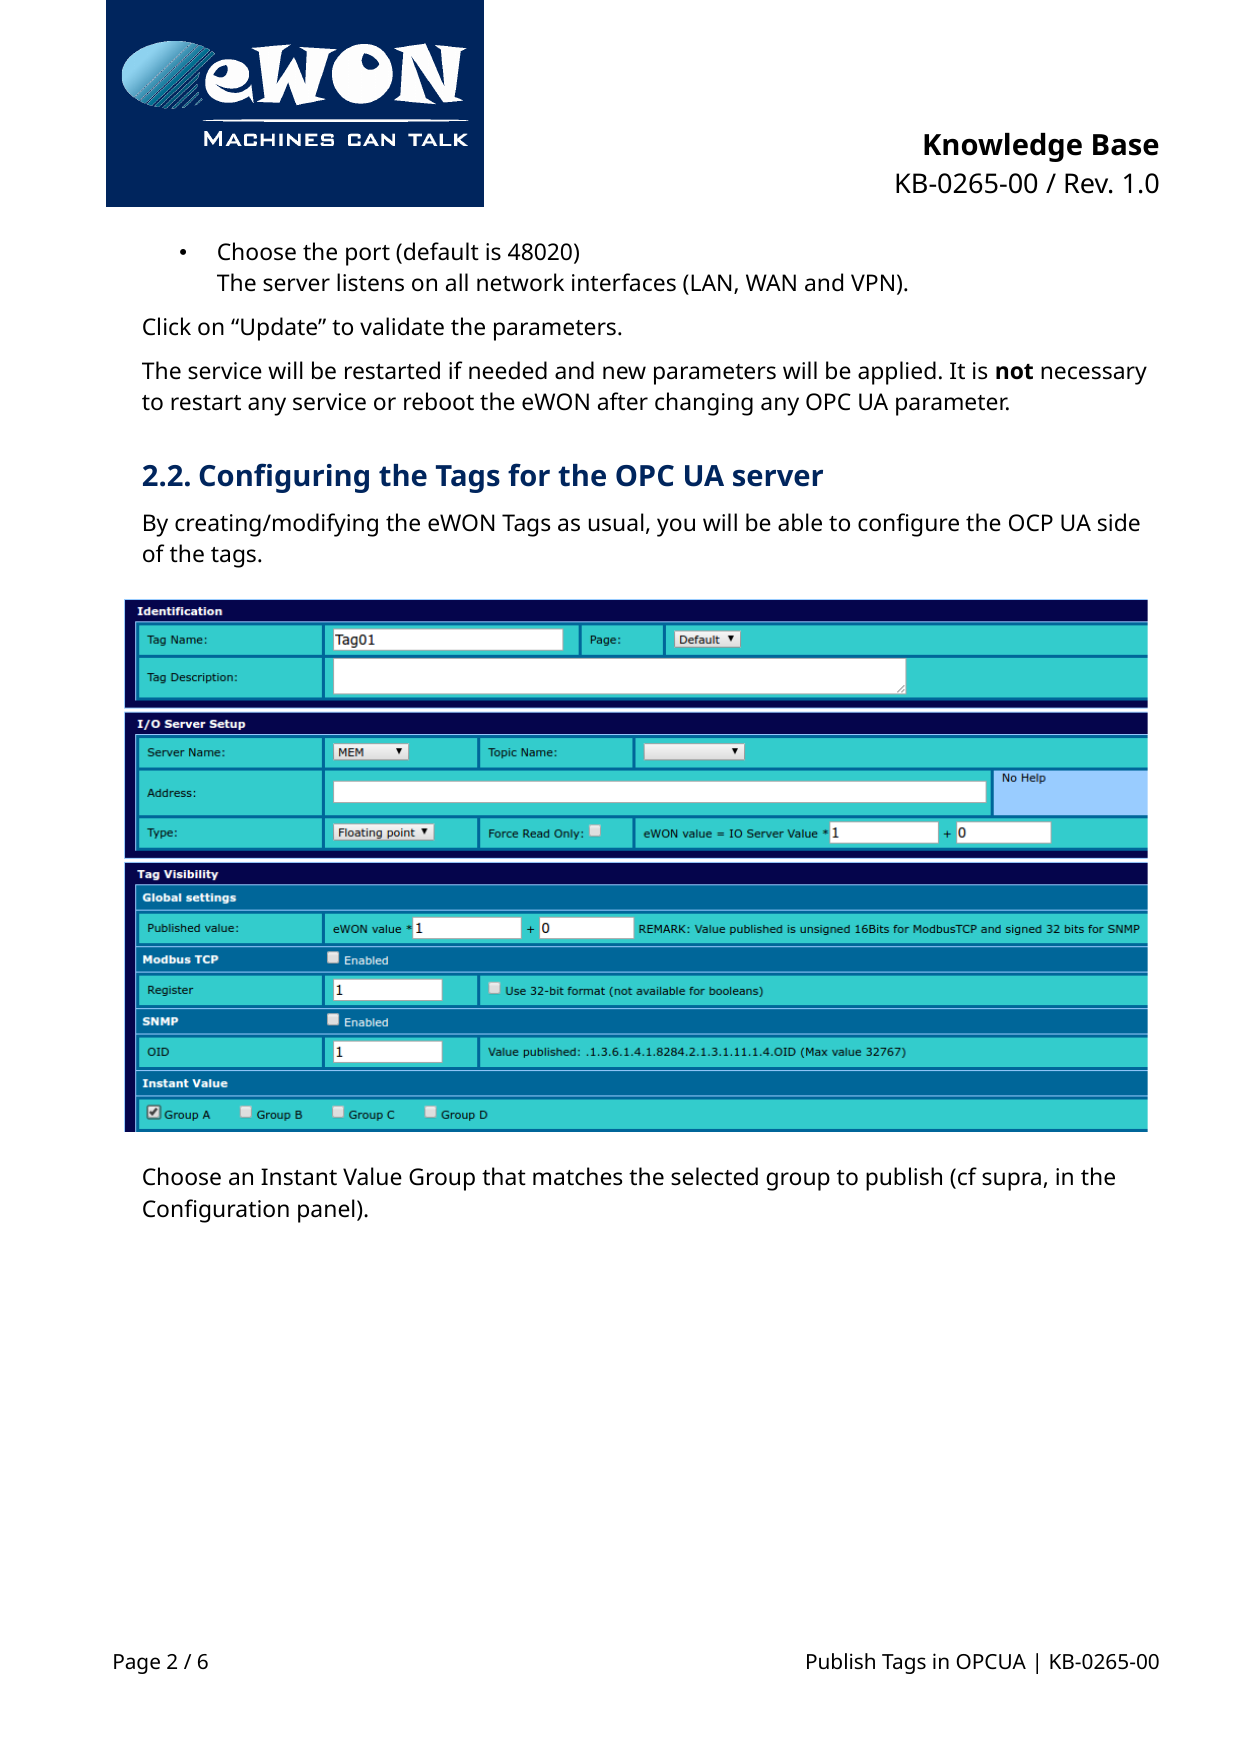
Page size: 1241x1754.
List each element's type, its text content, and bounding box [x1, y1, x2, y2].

picture [582, 626, 662, 654]
picture [481, 1038, 1148, 1066]
picture [140, 1100, 1148, 1128]
picture [326, 739, 476, 767]
picture [140, 659, 321, 697]
picture [144, 1080, 188, 1087]
picture [140, 739, 321, 767]
picture [326, 1038, 476, 1066]
picture [201, 1080, 227, 1087]
picture [140, 1038, 321, 1066]
picture [636, 739, 1148, 767]
picture [636, 819, 1148, 847]
picture [143, 1018, 178, 1025]
text By creating/modifying the eWON Tags as usual, you will be able to configure the OCP UA side of the tags. [142, 507, 1165, 569]
picture [328, 952, 339, 963]
picture [994, 771, 1148, 815]
picture [326, 914, 1148, 942]
picture [328, 1014, 339, 1025]
picture [326, 819, 476, 847]
picture [667, 626, 1148, 654]
picture [352, 957, 383, 964]
subtitle Configuring the Tags for the OPC UA server [124, 455, 1165, 494]
picture [140, 819, 321, 847]
picture [121, 41, 469, 146]
picture [196, 956, 218, 963]
picture [123, 599, 1148, 1132]
text Click on “Update” to validate the parameters. [142, 311, 1165, 342]
picture [481, 739, 632, 767]
picture [193, 1080, 201, 1087]
picture [140, 976, 321, 1004]
list Choose the port (default is 48020) The server listens on all network interfaces (LAN, WAN and VPN). [179, 236, 1165, 299]
text Choose an Instant Value Group that matches the selected group to publish (cf supra, in the Configuration panel). [142, 582, 1165, 1224]
picture [143, 894, 181, 901]
picture [140, 771, 321, 814]
text The service will be restarted if needed and new parameters will be applied. It is not necessary to restart any service or reboot the eWON after changing any OPC UA parameter. [142, 355, 1165, 417]
picture [140, 914, 321, 942]
picture [326, 626, 578, 654]
picture [187, 894, 236, 903]
picture [326, 976, 476, 1004]
picture [143, 956, 190, 963]
picture [352, 1019, 383, 1026]
picture [140, 626, 321, 654]
picture [481, 819, 632, 847]
picture [481, 976, 1148, 1004]
picture [326, 771, 990, 814]
picture [326, 658, 1148, 697]
